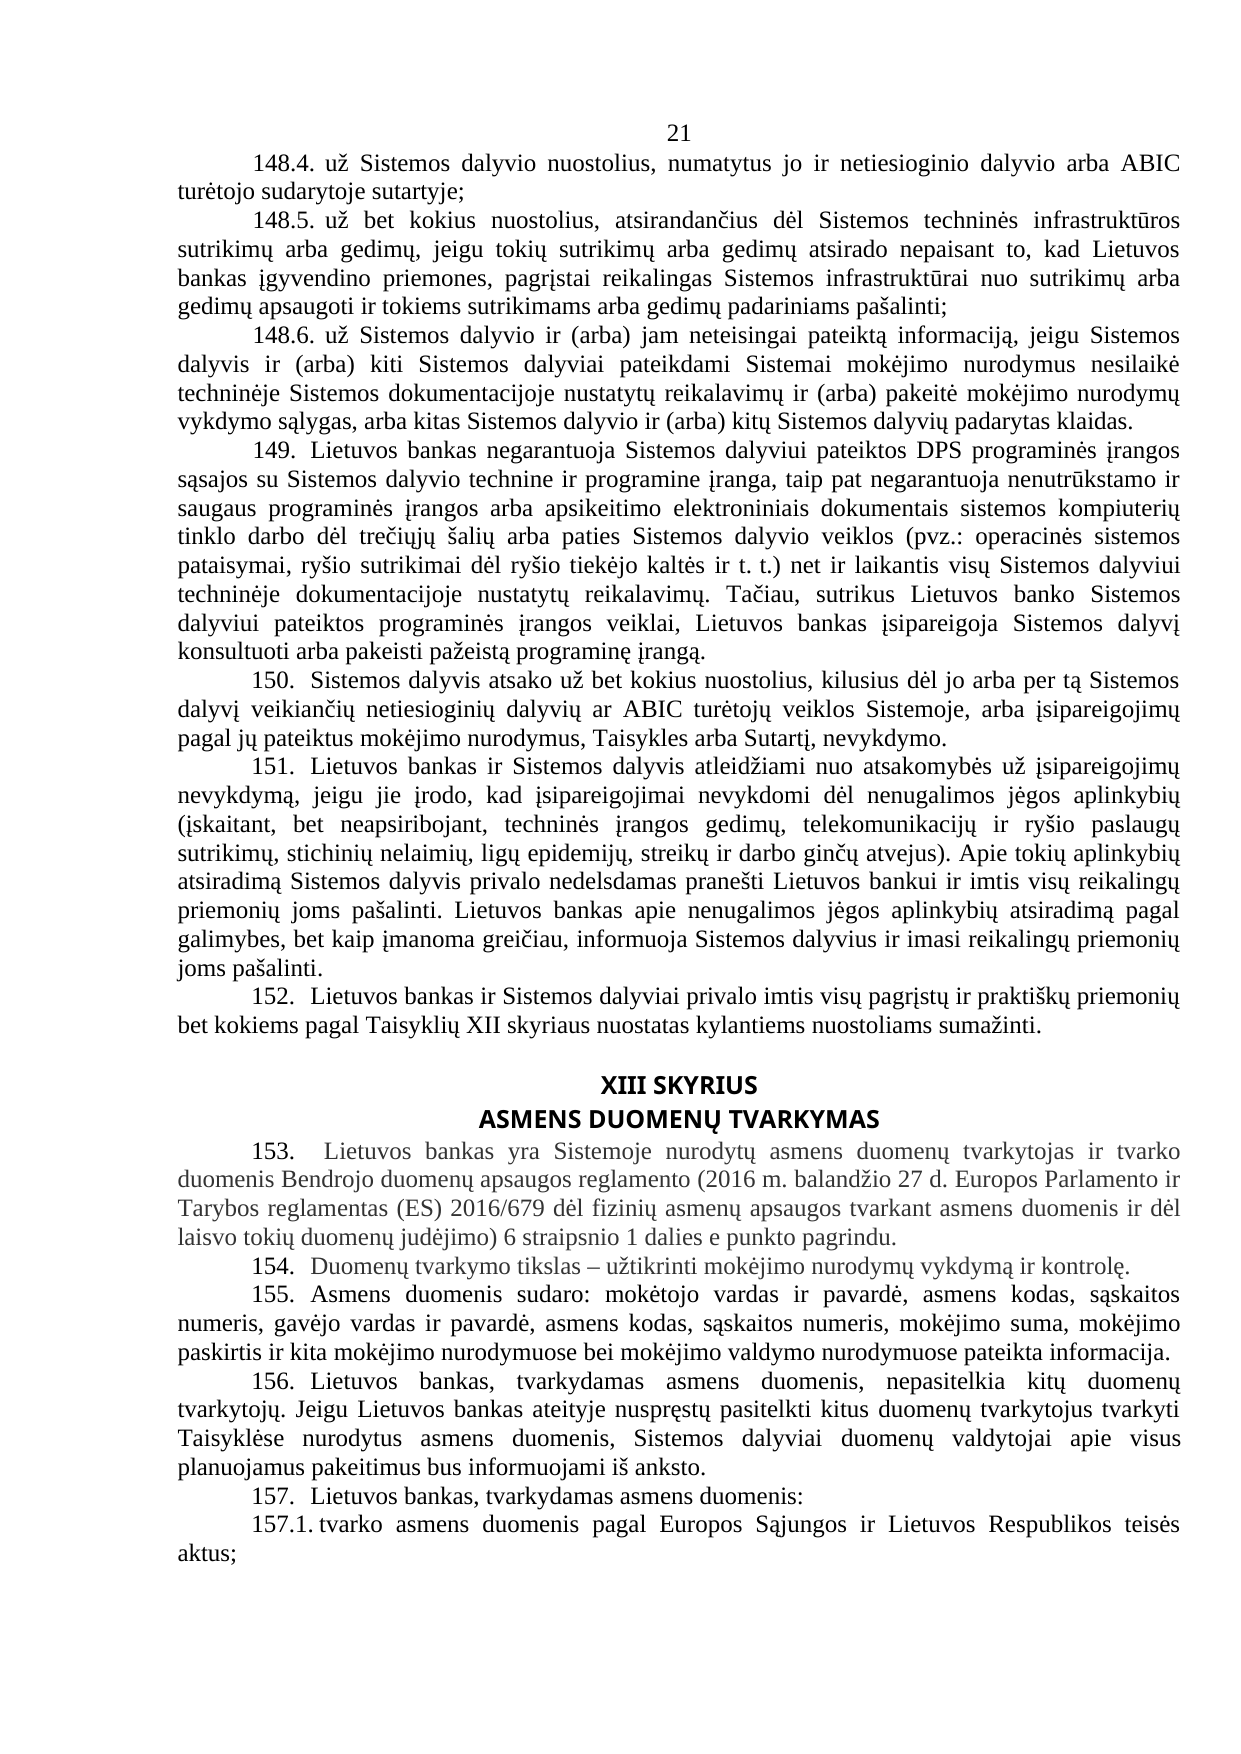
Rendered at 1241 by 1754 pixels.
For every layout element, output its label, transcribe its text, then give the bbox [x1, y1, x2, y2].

text XIII SKYRIUS [177, 1068, 1181, 1102]
text 148.4. už Sistemos dalyvio nuostolius, numatytus jo ir netiesioginio dalyvio arba ABIC turėtojo sudarytoje sutartyje; [177, 148, 1181, 205]
text 150. Sistemos dalyvis atsako už bet kokius nuostolius, kilusius dėl jo arba per tą Sistemos dalyvį veikiančių netiesioginių dalyvių ar ABIC turėtojų veiklos Sistemoje, arba įsipareigojimų pagal jų pateiktus mokėjimo nurodymus, Taisykles arba Sutartį, nevykdymo. [177, 665, 1181, 751]
text 157. Lietuvos bankas, tvarkydamas asmens duomenis: [177, 1481, 1181, 1509]
text 149. Lietuvos bankas negarantuoja Sistemos dalyviui pateiktos DPS programinės įrangos sąsajos su Sistemos dalyvio technine ir programine įranga, taip pat negarantuoja nenutrūkstamo ir saugaus programinės įrangos arba apsikeitimo elektroniniais dokumentais sistemos kompiuterių tinklo darbo dėl trečiųjų šalių arba paties Sistemos dalyvio veiklos (pvz.: operacinės sistemos pataisymai, ryšio sutrikimai dėl ryšio tiekėjo kaltės ir t. t.) net ir laikantis visų Sistemos dalyviui techninėje dokumentacijoje nustatytų reikalavimų. Tačiau, sutrikus Lietuvos banko Sistemos dalyviui pateiktos programinės įrangos veiklai, Lietuvos bankas įsipareigoja Sistemos dalyvį konsultuoti arba pakeisti pažeistą programinę įrangą. [177, 435, 1181, 665]
text 148.5. už bet kokius nuostolius, atsirandančius dėl Sistemos techninės infrastruktūros sutrikimų arba gedimų, jeigu tokių sutrikimų arba gedimų atsirado nepaisant to, kad Lietuvos bankas įgyvendino priemones, pagrįstai reikalingas Sistemos infrastruktūrai nuo sutrikimų arba gedimų apsaugoti ir tokiems sutrikimams arba gedimų padariniams pašalinti; [177, 205, 1181, 320]
text ASMENS DUOMENŲ TVARKYMAS [177, 1102, 1181, 1136]
text 148.6. už Sistemos dalyvio ir (arba) jam neteisingai pateiktą informaciją, jeigu Sistemos dalyvis ir (arba) kiti Sistemos dalyviai pateikdami Sistemai mokėjimo nurodymus nesilaikė techninėje Sistemos dokumentacijoje nustatytų reikalavimų ir (arba) pakeitė mokėjimo nurodymų vykdymo sąlygas, arba kitas Sistemos dalyvio ir (arba) kitų Sistemos dalyvių padarytas klaidas. [177, 320, 1181, 435]
text 152. Lietuvos bankas ir Sistemos dalyviai privalo imtis visų pagrįstų ir praktiškų priemonių bet kokiems pagal Taisyklių XII skyriaus nuostatas kylantiems nuostoliams sumažinti. [177, 981, 1181, 1039]
text 156. Lietuvos bankas, tvarkydamas asmens duomenis, nepasitelkia kitų duomenų tvarkytojų. Jeigu Lietuvos bankas ateityje nuspręstų pasitelkti kitus duomenų tvarkytojus tvarkyti Taisyklėse nurodytus asmens duomenis, Sistemos dalyviai duomenų valdytojai apie visus planuojamus pakeitimus bus informuojami iš anksto. [177, 1366, 1181, 1481]
text 151. Lietuvos bankas ir Sistemos dalyvis atleidžiami nuo atsakomybės už įsipareigojimų nevykdymą, jeigu jie įrodo, kad įsipareigojimai nevykdomi dėl nenugalimos jėgos aplinkybių (įskaitant, bet neapsiribojant, techninės įrangos gedimų, telekomunikacijų ir ryšio paslaugų sutrikimų, stichinių nelaimių, ligų epidemijų, streikų ir darbo ginčų atvejus). Apie tokių aplinkybių atsiradimą Sistemos dalyvis privalo nedelsdamas pranešti Lietuvos bankui ir imtis visų reikalingų priemonių joms pašalinti. Lietuvos bankas apie nenugalimos jėgos aplinkybių atsiradimą pagal galimybes, bet kaip įmanoma greičiau, informuoja Sistemos dalyvius ir imasi reikalingų priemonių joms pašalinti. [177, 751, 1181, 981]
text 153. Lietuvos bankas yra Sistemoje nurodytų asmens duomenų tvarkytojas ir tvarko duomenis Bendrojo duomenų apsaugos reglamento (2016 m. balandžio 27 d. Europos Parlamento ir Tarybos reglamentas (ES) 2016/679 dėl fizinių asmenų apsaugos tvarkant asmens duomenis ir dėl laisvo tokių duomenų judėjimo) 6 straipsnio 1 dalies e punkto pagrindu. [177, 1136, 1181, 1251]
text 154. Duomenų tvarkymo tikslas – užtikrinti mokėjimo nurodymų vykdymą ir kontrolę. [177, 1251, 1181, 1279]
text 157.1. tvarko asmens duomenis pagal Europos Sąjungos ir Lietuvos Respublikos teisės aktus; [177, 1509, 1181, 1567]
text 155. Asmens duomenis sudaro: mokėtojo vardas ir pavardė, asmens kodas, sąskaitos numeris, gavėjo vardas ir pavardė, asmens kodas, sąskaitos numeris, mokėjimo suma, mokėjimo paskirtis ir kita mokėjimo nurodymuose bei mokėjimo valdymo nurodymuose pateikta informacija. [177, 1279, 1181, 1366]
